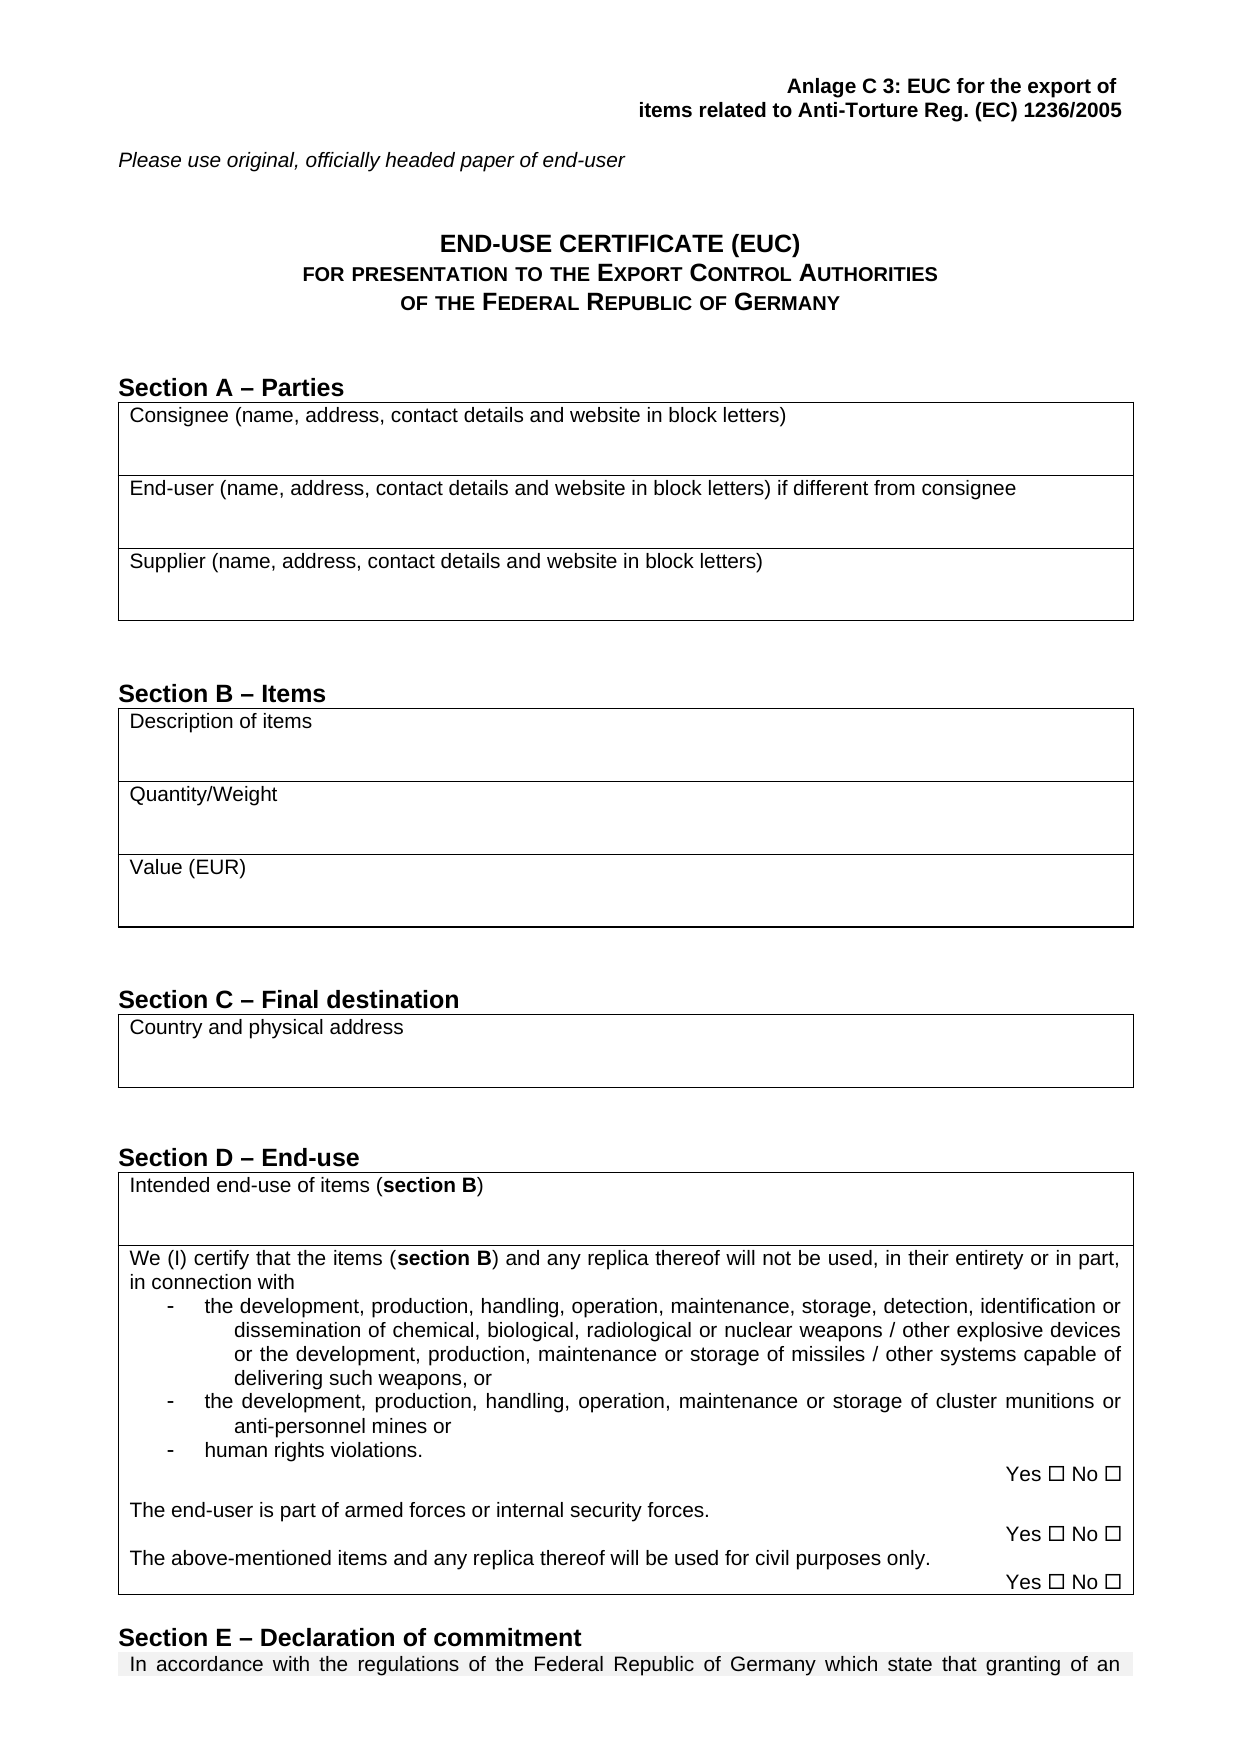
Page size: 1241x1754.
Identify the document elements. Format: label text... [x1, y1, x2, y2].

subtitle Please use original, officially headed paper of end-user [118, 148, 1122, 172]
subtitle for presentation to the Export Control Authorities [118, 258, 1122, 287]
table_cell End-user (name, address, contact details and website in block letters) if different from consignee [119, 476, 1133, 547]
subtitle Section D – End-use [118, 1143, 1122, 1172]
text Section B – Items [118, 679, 1122, 708]
table_cell Quantity/Weight [119, 782, 1133, 853]
table_header Description of items [119, 709, 1133, 781]
table_cell We (I) certify that the items (section B) and any replica thereof will not be used, in their entirety or in part, in connection with the development, production, handling, operation, maintenance, storage, detection, identification or dissemination of chemical, biological, radiological or nuclear weapons / other explosive devices or the development, production, maintenance or storage of missiles / other systems capable of delivering such weapons, or the development, production, handling, operation, maintenance or storage of cluster munitions or anti-personnel mines or human rights violations. Yes  No  The end-user is part of armed forces or internal security forces. Yes  No  The above-mentioned items and any replica thereof will be used for civil purposes only. Yes  No  [119, 1246, 1133, 1593]
text Section A – Parties [118, 373, 1122, 402]
table_header Consignee (name, address, contact details and website in block letters) [119, 403, 1133, 474]
text Section E – Declaration of commitment [118, 1623, 1122, 1652]
text END-USE CERTIFICATE (EUC) [118, 229, 1122, 258]
table_header In accordance with the regulations of the Federal Republic of Germany which state that granting of an [118, 1652, 1133, 1676]
table_header Intended end-use of items (section B) [119, 1173, 1133, 1244]
text of the Federal Republic of Germany [118, 287, 1122, 315]
table_cell Supplier (name, address, contact details and website in block letters) [119, 549, 1133, 620]
table_header Country and physical address [119, 1015, 1133, 1087]
table_cell Value (EUR) [119, 855, 1133, 926]
text Section C – Final destination [118, 985, 1122, 1014]
